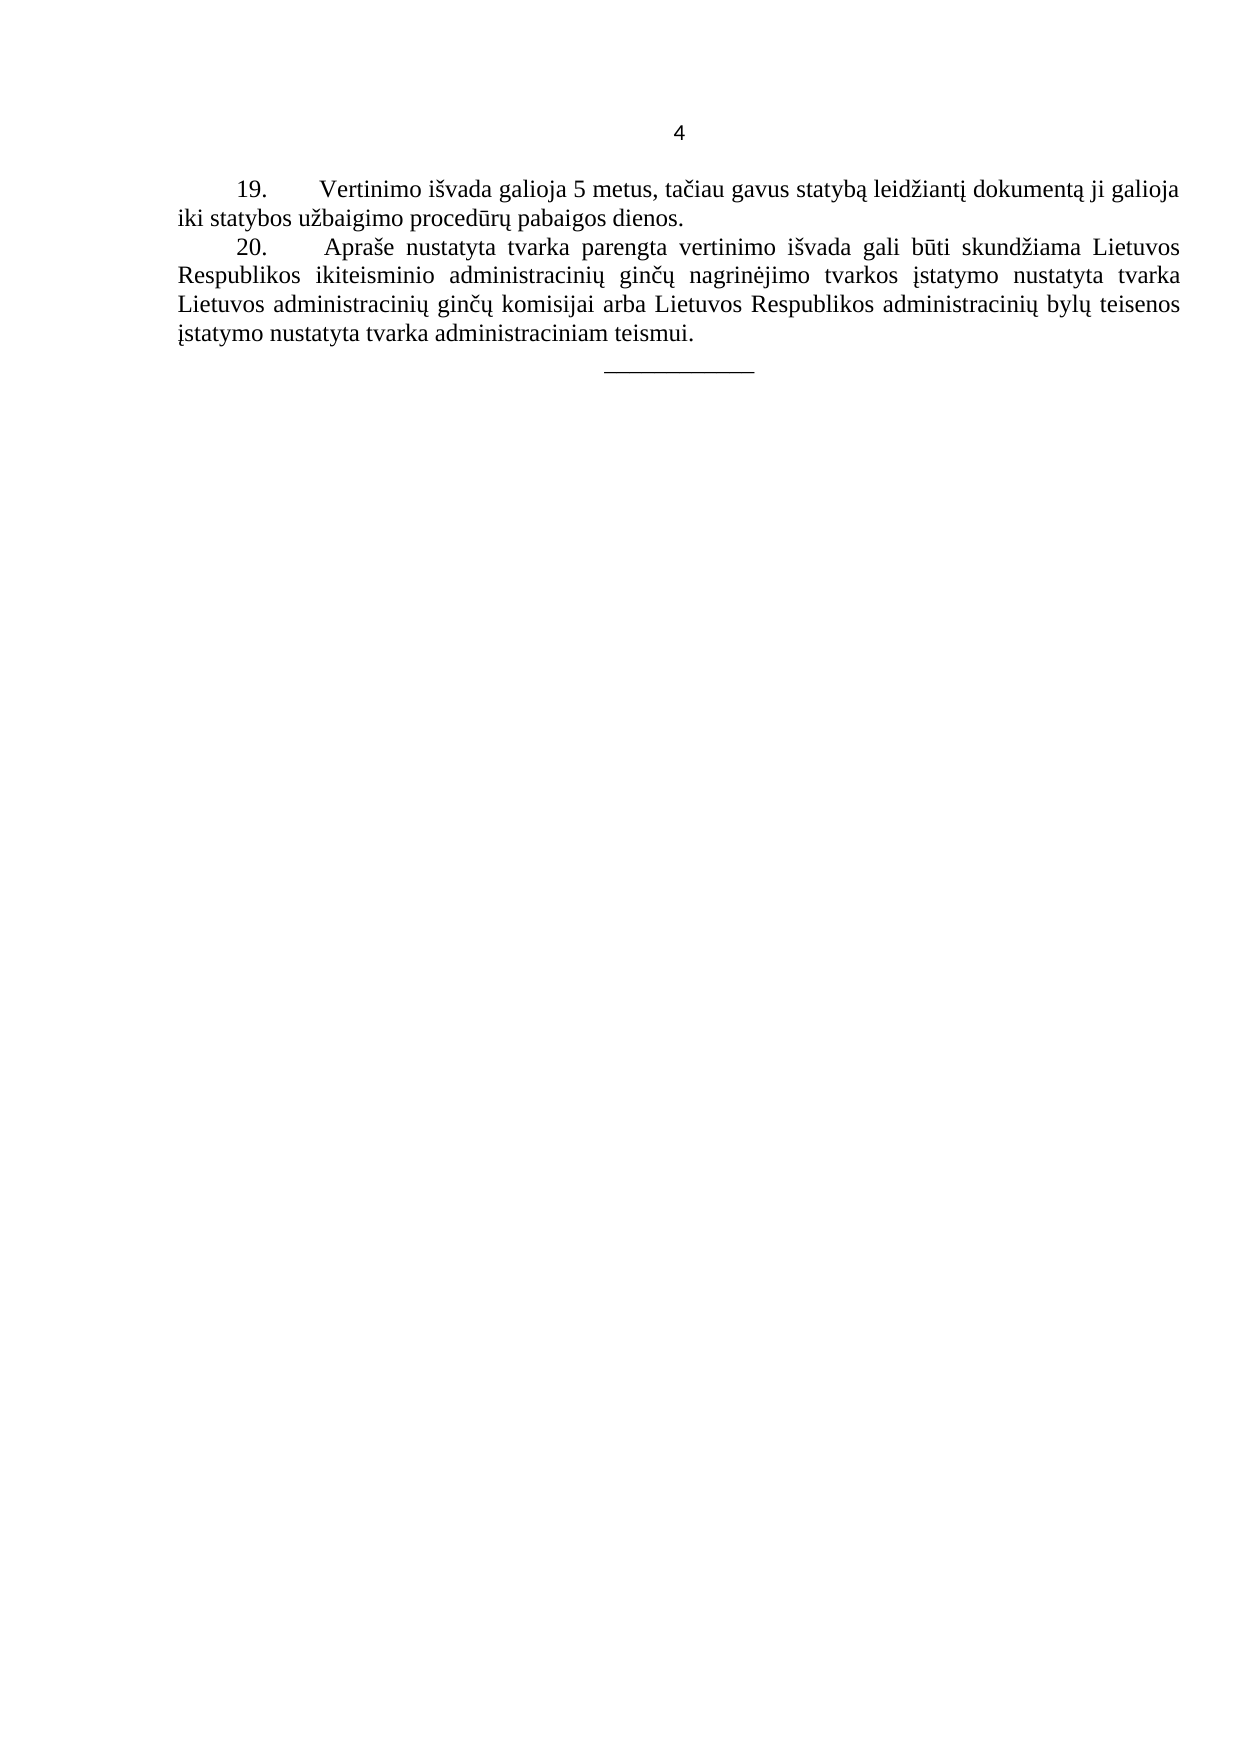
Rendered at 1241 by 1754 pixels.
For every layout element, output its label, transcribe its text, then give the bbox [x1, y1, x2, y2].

text 19. Vertinimo išvada galioja 5 metus, tačiau gavus statybą leidžiantį dokumentą ji galioja iki statybos užbaigimo procedūrų pabaigos dienos. [177, 174, 1181, 232]
text 20. Apraše nustatyta tvarka parengta vertinimo išvada gali būti skundžiama Lietuvos Respublikos ikiteisminio administracinių ginčų nagrinėjimo tvarkos įstatymo nustatyta tvarka Lietuvos administracinių ginčų komisijai arba Lietuvos Respublikos administracinių bylų teisenos įstatymo nustatyta tvarka administraciniam teismui. [177, 232, 1181, 347]
text ____________ [177, 347, 1181, 375]
